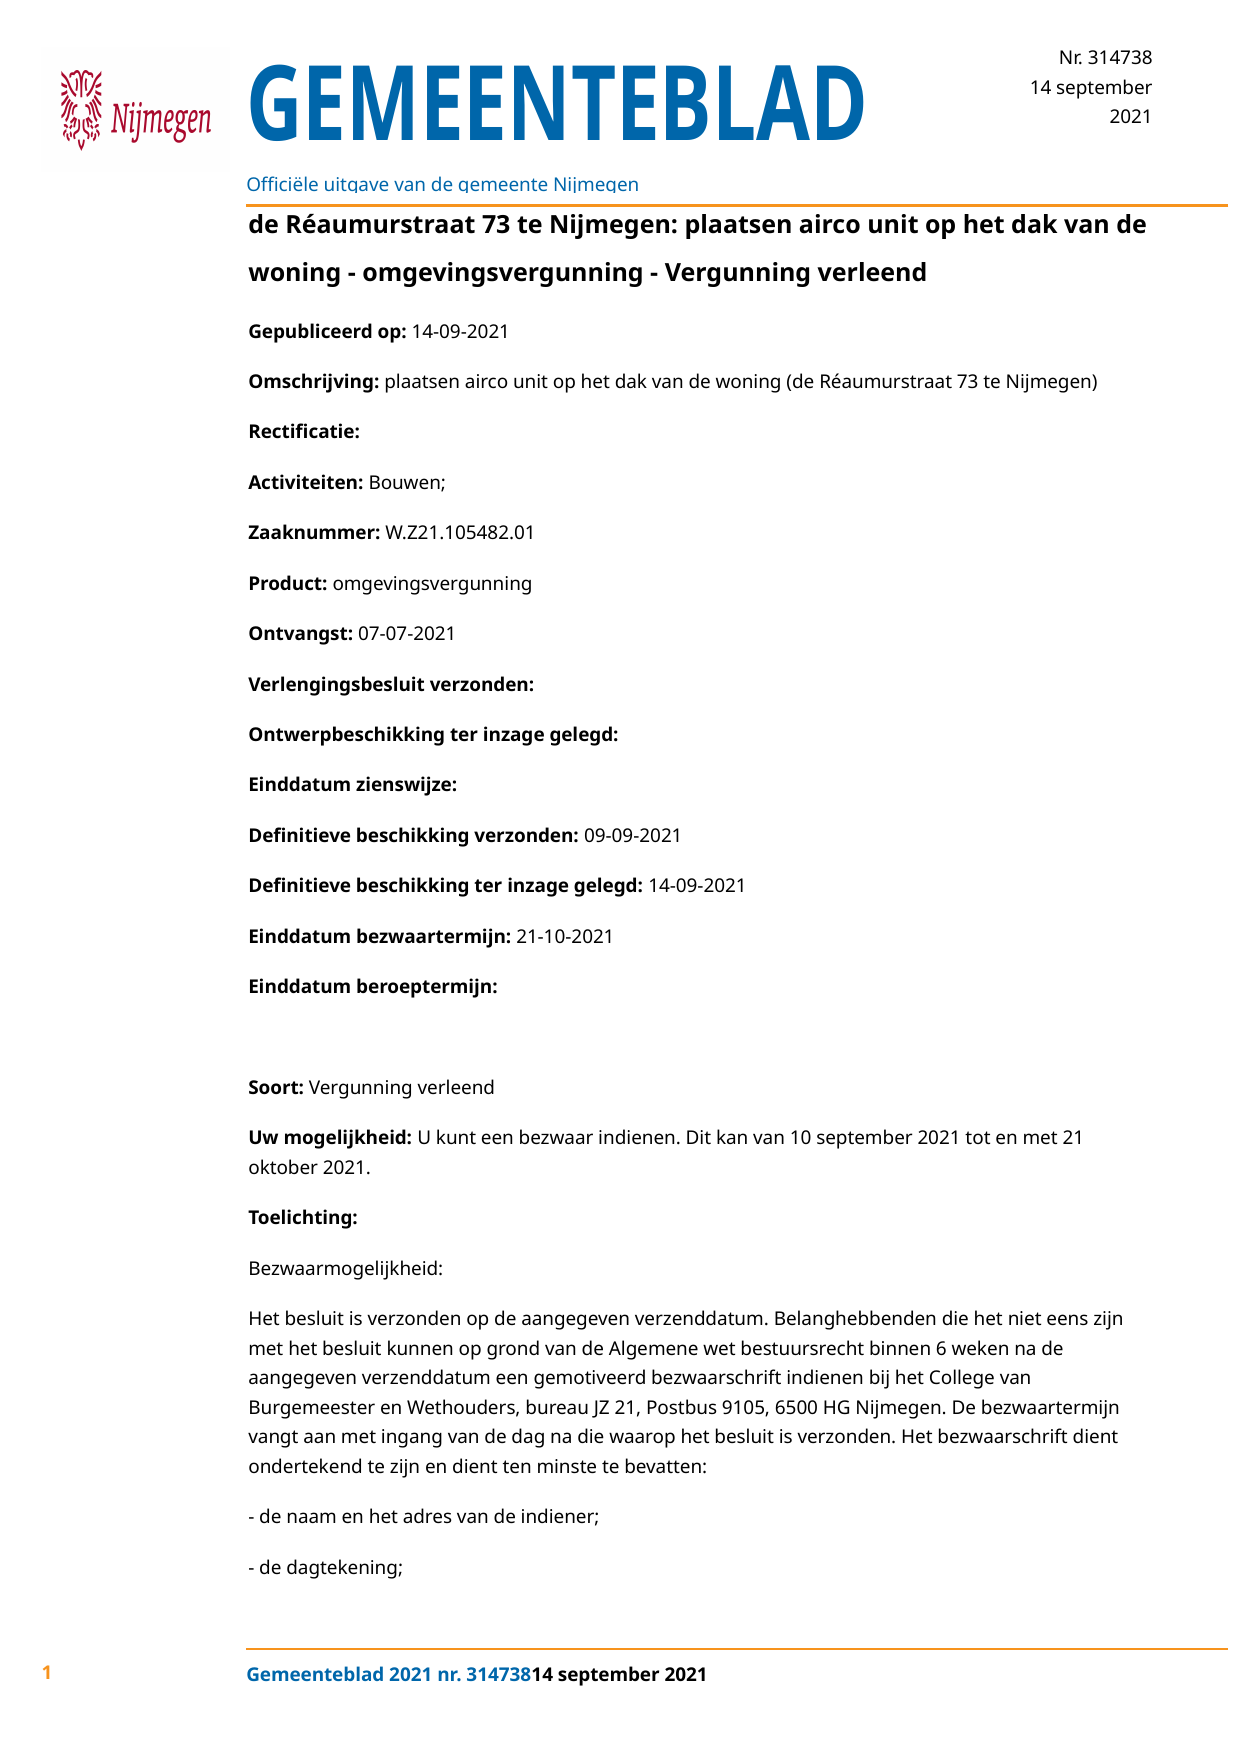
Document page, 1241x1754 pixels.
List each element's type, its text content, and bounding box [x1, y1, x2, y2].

text Soort: Vergunning verleend [248, 1074, 1152, 1100]
text Einddatum beroeptermijn: [248, 973, 1152, 999]
text Definitieve beschikking verzonden: 09-09-2021 [248, 822, 1152, 848]
text Einddatum zienswijze: [248, 772, 1152, 797]
text Ontwerpbeschikking ter inzage gelegd: [248, 721, 1152, 747]
text Ontvangst: 07-07-2021 [248, 620, 1152, 646]
picture [41, 47, 231, 172]
text Einddatum bezwaartermijn: 21-10-2021 [248, 923, 1152, 949]
text Uw mogelijkheid: U kunt een bezwaar indienen. Dit kan van 10 september 2021 tot en met 21 oktober 2021. [248, 1124, 1152, 1180]
text - de dagtekening; [248, 1554, 1152, 1580]
text Zaaknummer: W.Z21.105482.01 [248, 519, 1152, 545]
text Activiteiten: Bouwen; [248, 469, 1152, 495]
text Definitieve beschikking ter inzage gelegd: 14-09-2021 [248, 872, 1152, 898]
text Gepubliceerd op: 14-09-2021 [248, 318, 1152, 344]
text Rectificatie: [248, 419, 1152, 444]
text Bezwaarmogelijkheid: [248, 1255, 1152, 1281]
text - de naam en het adres van de indiener; [248, 1504, 1152, 1529]
text Verlengingsbesluit verzonden: [248, 671, 1152, 697]
text Product: omgevingsvergunning [248, 570, 1152, 596]
text Omschrijving: plaatsen airco unit op het dak van de woning (de Réaumurstraat 73 te Nijmegen) [248, 368, 1152, 394]
text Toelichting: [248, 1204, 1152, 1230]
text Het besluit is verzonden op de aangegeven verzenddatum. Belanghebbenden die het niet eens zijn met het besluit kunnen op grond van de Algemene wet bestuursrecht binnen 6 weken na de aangegeven verzenddatum een gemotiveerd bezwaarschrift indienen bij het College van Burgemeester en Wethouders, bureau JZ 21, Postbus 9105, 6500 HG Nijmegen. De bezwaartermijn vangt aan met ingang van de dag na die waarop het besluit is verzonden. Het bezwaarschrift dient ondertekend te zijn en dient ten minste te bevatten: [248, 1305, 1152, 1479]
text de Réaumurstraat 73 te Nijmegen: plaatsen airco unit op het dak van de woning - omgevingsvergunning - Vergunning verleend [248, 207, 1152, 288]
